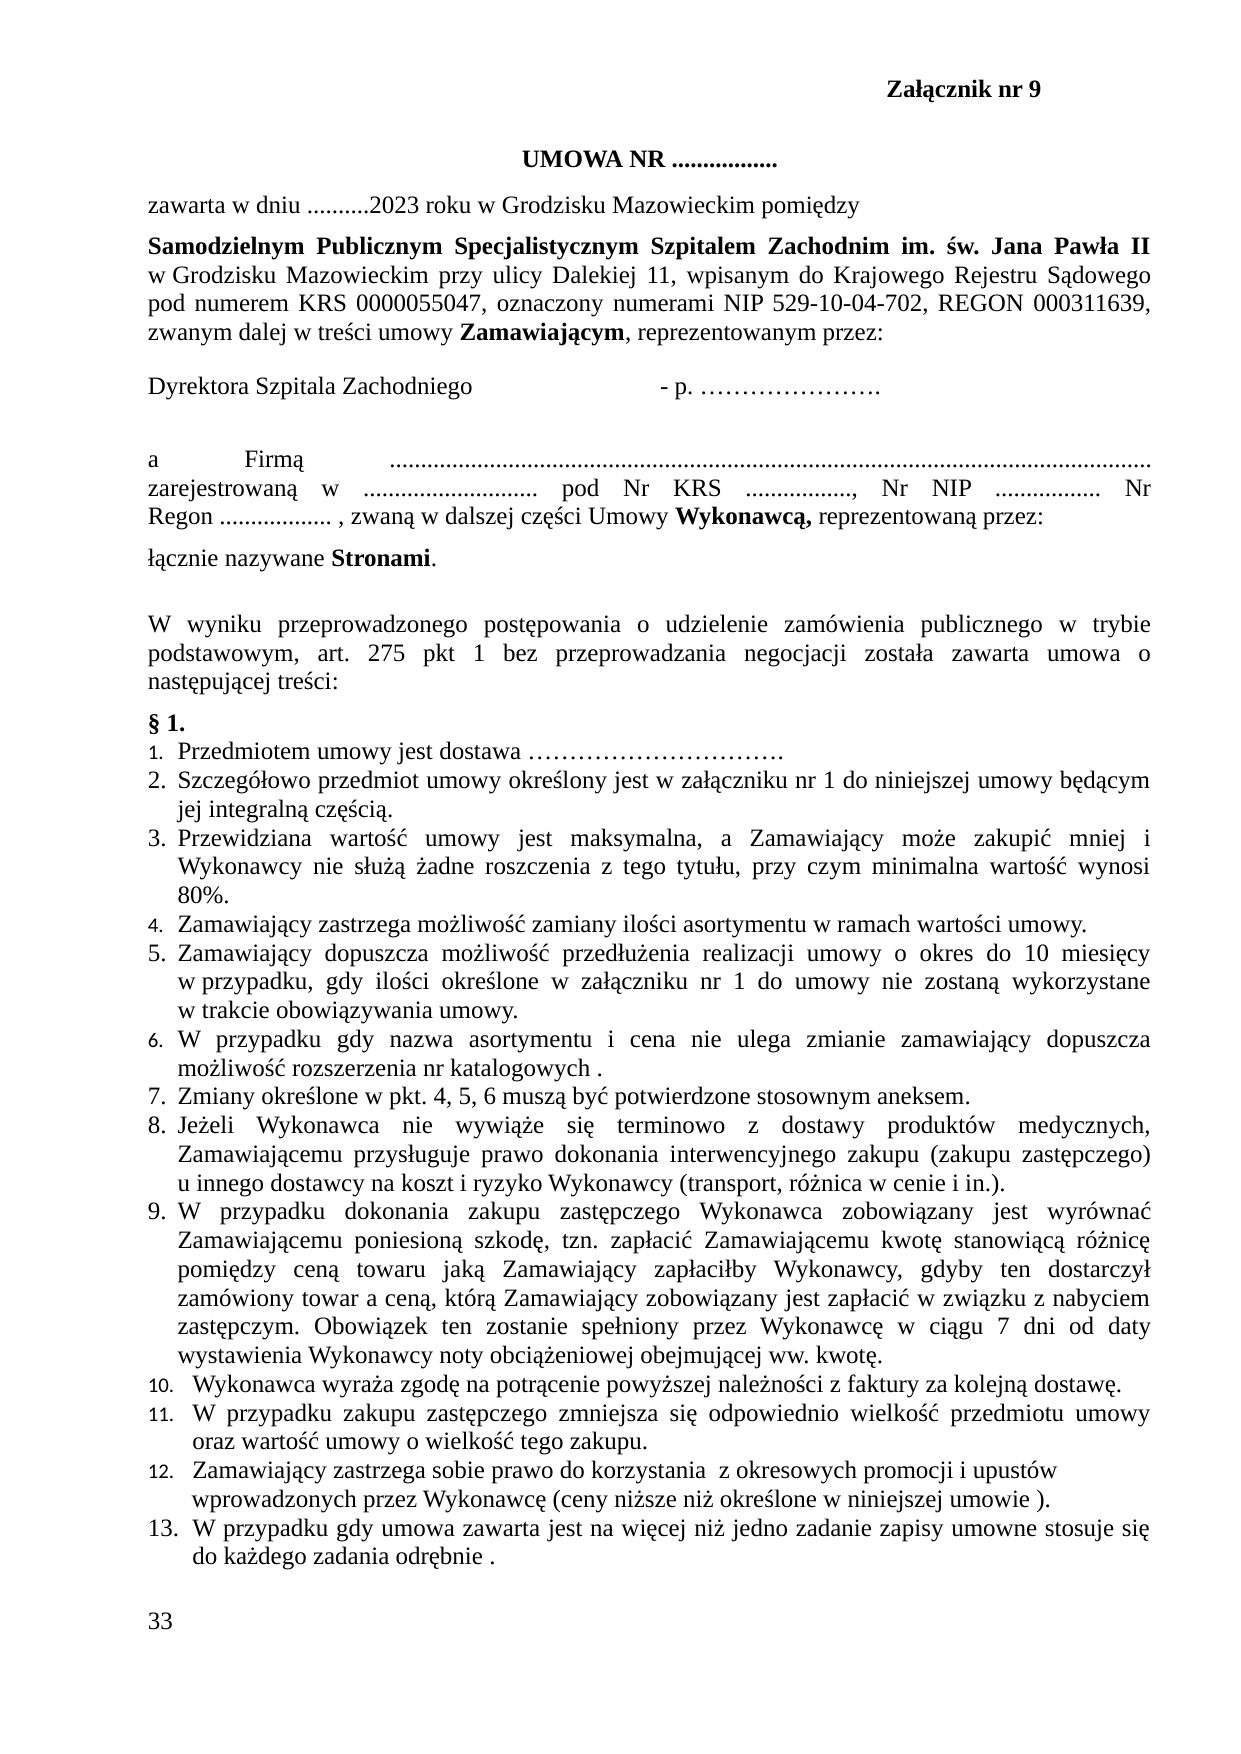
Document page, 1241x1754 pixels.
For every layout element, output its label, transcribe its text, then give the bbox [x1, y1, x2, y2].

list Szczegółowo przedmiot umowy określony jest w załączniku nr 1 do niniejszej umowy będącym jej integralną częścią. [148, 765, 1152, 823]
list Przewidziana wartość umowy jest maksymalna, a Zamawiający może zakupić mniej i Wykonawcy nie służą żadne roszczenia z tego tytułu, przy czym minimalna wartość wynosi 80%. [148, 823, 1152, 909]
list Jeżeli Wykonawca nie wywiąże się terminowo z dostawy produktów medycznych, Zamawiającemu przysługuje prawo dokonania interwencyjnego zakupu (zakupu zastępczego) u innego dostawcy na koszt i ryzyko Wykonawcy (transport, różnica w cenie i in.). [148, 1110, 1152, 1196]
text Samodzielnym Publicznym Specjalistycznym Szpitalem Zachodnim im. św. Jana Pawła II w Grodzisku Mazowieckim przy ulicy Dalekiej 11, wpisanym do Krajowego Rejestru Sądowego pod numerem KRS 0000055047, oznaczony numerami NIP 529-10-04-702, REGON 000311639, zwanym dalej w treści umowy Zamawiającym, reprezentowanym przez: [148, 231, 1152, 346]
list W przypadku gdy nazwa asortymentu i cena nie ulega zmianie zamawiający dopuszcza możliwość rozszerzenia nr katalogowych . [148, 1024, 1152, 1081]
text a Firmą .......................................................................................................................... zarejestrowaną w ............................ pod Nr KRS ................., Nr NIP ................. Nr Regon .................. , zwaną w dalszej części Umowy Wykonawcą, reprezentowaną przez: [148, 444, 1152, 530]
text W wyniku przeprowadzonego postępowania o udzielenie zamówienia publicznego w trybie podstawowym, art. 275 pkt 1 bez przeprowadzania negocjacji została zawarta umowa o następującej treści: [148, 609, 1152, 695]
list Zamawiający dopuszcza możliwość przedłużenia realizacji umowy o okres do 10 miesięcy w przypadku, gdy ilości określone w załączniku nr 1 do umowy nie zostaną wykorzystane w trakcie obowiązywania umowy. [148, 938, 1152, 1024]
text Załącznik nr 9 [812, 74, 1152, 102]
list Przedmiotem umowy jest dostawa …………………………. [148, 736, 1152, 765]
list W przypadku zakupu zastępczego zmniejsza się odpowiednio wielkość przedmiotu umowy oraz wartość umowy o wielkość tego zakupu. [148, 1398, 1152, 1455]
list Zamawiający zastrzega sobie prawo do korzystania z okresowych promocji i upustów [148, 1455, 1152, 1484]
text łącznie nazywane Stronami. [148, 543, 1152, 571]
text zawarta w dniu ..........2023 roku w Grodzisku Mazowieckim pomiędzy [148, 190, 1152, 218]
text wprowadzonych przez Wykonawcę (ceny niższe niż określone w niniejszej umowie ). [148, 1484, 1152, 1513]
text UMOWA NR ................. [148, 144, 1152, 173]
list Zamawiający zastrzega możliwość zamiany ilości asortymentu w ramach wartości umowy. [148, 909, 1152, 938]
list Wykonawca wyraża zgodę na potrącenie powyższej należności z faktury za kolejną dostawę. [148, 1369, 1152, 1398]
list W przypadku gdy umowa zawarta jest na więcej niż jedno zadanie zapisy umowne stosuje się do każdego zadania odrębnie . [148, 1513, 1152, 1570]
list Zmiany określone w pkt. 4, 5, 6 muszą być potwierdzone stosownym aneksem. [148, 1081, 1152, 1110]
list W przypadku dokonania zakupu zastępczego Wykonawca zobowiązany jest wyrównać Zamawiającemu poniesioną szkodę, tzn. zapłacić Zamawiającemu kwotę stanowiącą różnicę pomiędzy ceną towaru jaką Zamawiający zapłaciłby Wykonawcy, gdyby ten dostarczył zamówiony towar a ceną, którą Zamawiający zobowiązany jest zapłacić w związku z nabyciem zastępczym. Obowiązek ten zostanie spełniony przez Wykonawcę w ciągu 7 dni od daty wystawienia Wykonawcy noty obciążeniowej obejmującej ww. kwotę. [148, 1196, 1152, 1369]
text Dyrektora Szpitala Zachodniego - p. …………………. [148, 371, 1152, 400]
